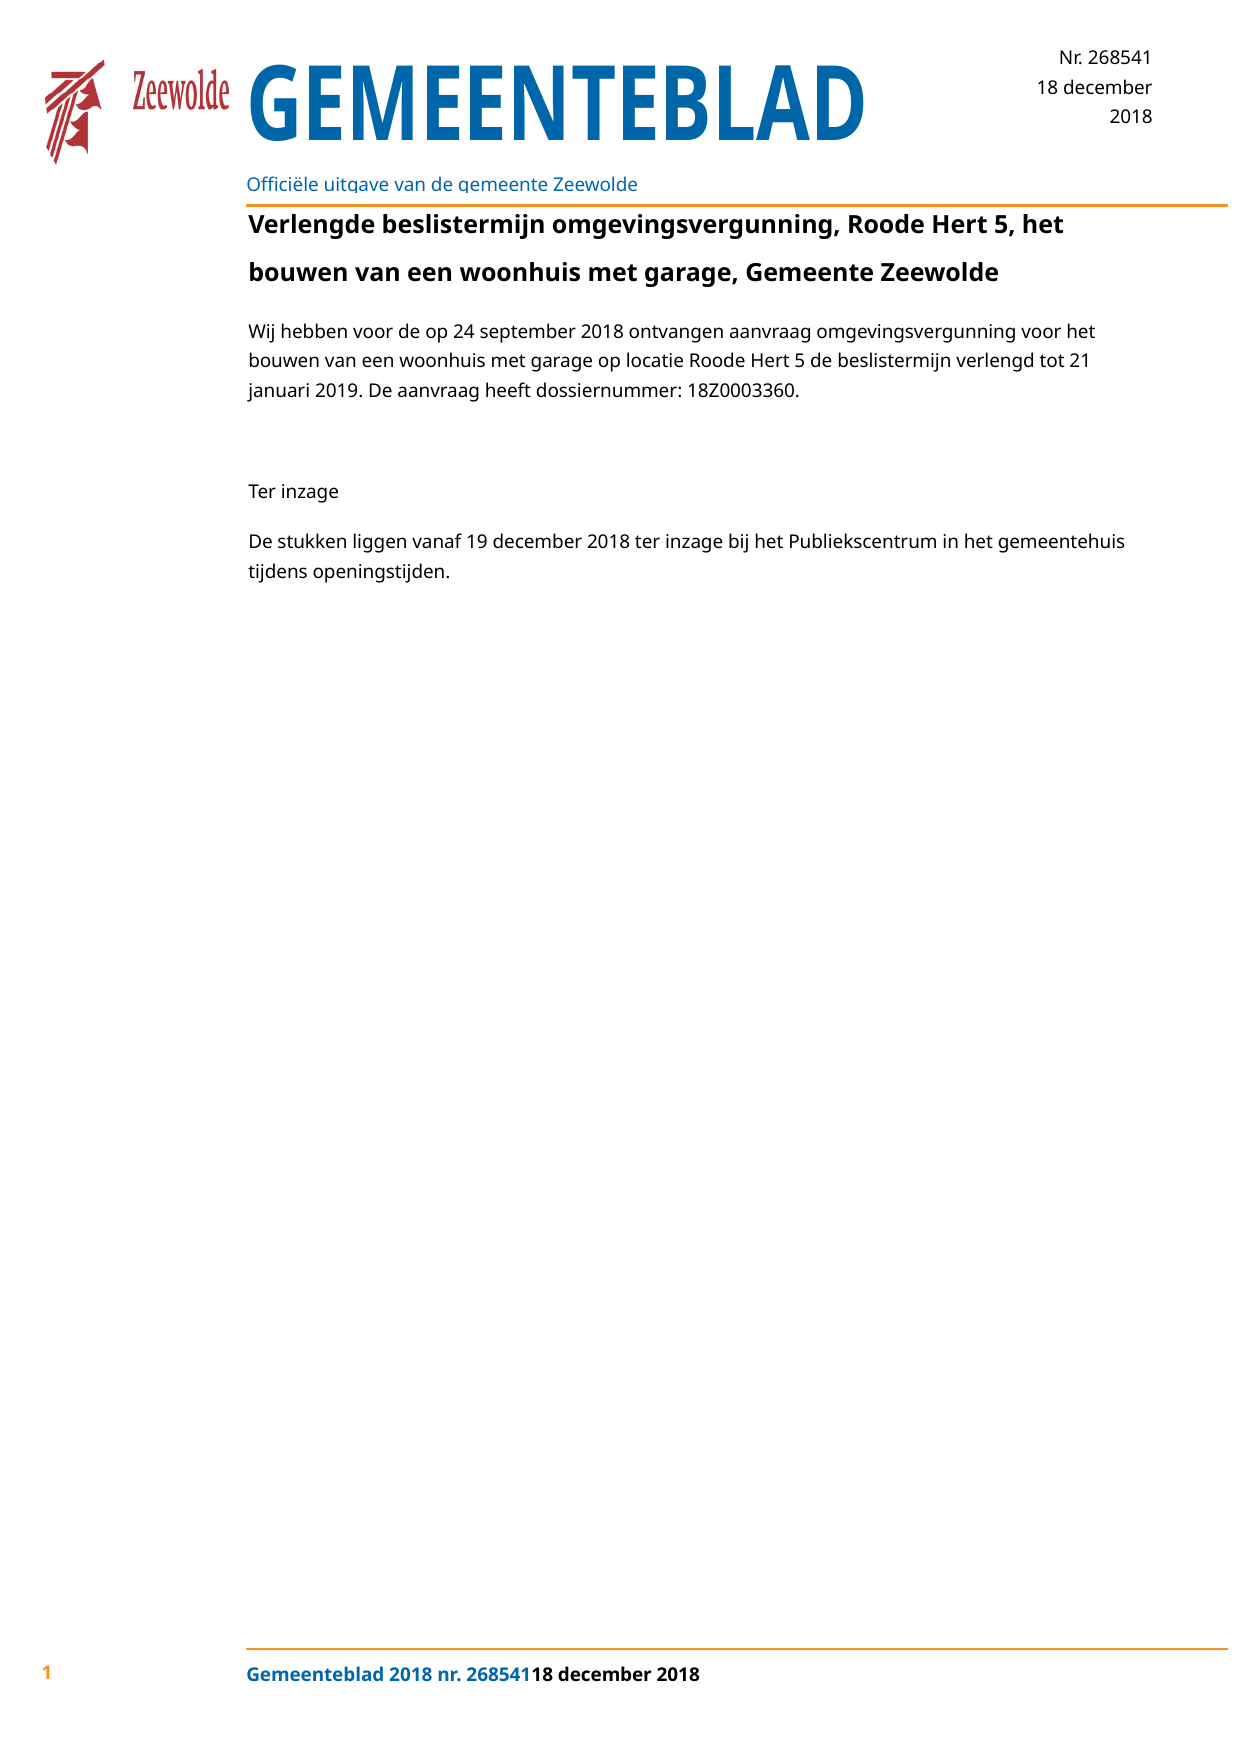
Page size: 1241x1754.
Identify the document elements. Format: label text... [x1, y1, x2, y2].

text De stukken liggen vanaf 19 december 2018 ter inzage bij het Publiekscentrum in het gemeentehuis tijdens openingstijden. [248, 528, 1152, 584]
picture [41, 47, 231, 172]
text Verlengde beslistermijn omgevingsvergunning, Roode Hert 5, het bouwen van een woonhuis met garage, Gemeente Zeewolde [248, 207, 1152, 288]
text Ter inzage [248, 478, 1152, 504]
text Wij hebben voor de op 24 september 2018 ontvangen aanvraag omgevingsvergunning voor het bouwen van een woonhuis met garage op locatie Roode Hert 5 de beslistermijn verlengd tot 21 januari 2019. De aanvraag heeft dossiernummer: 18Z0003360. [248, 318, 1152, 403]
